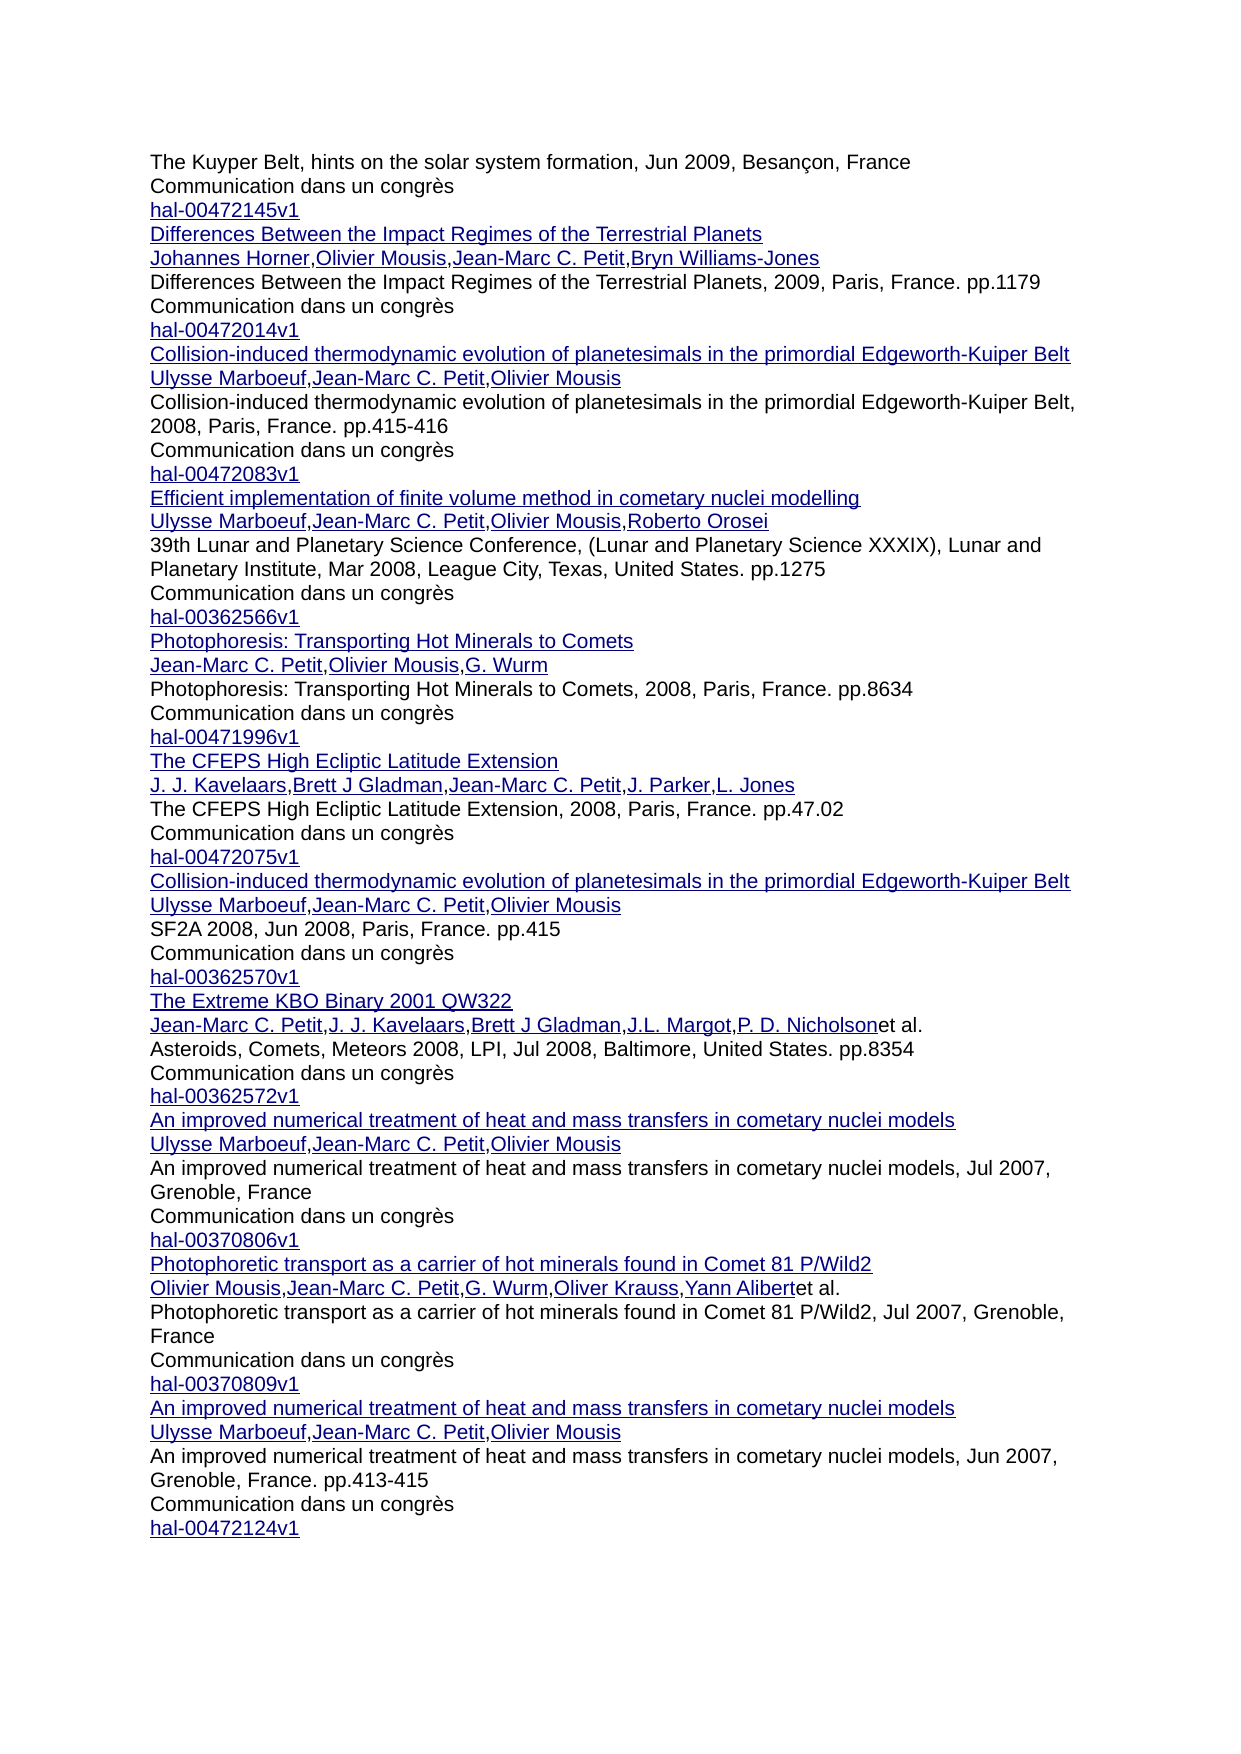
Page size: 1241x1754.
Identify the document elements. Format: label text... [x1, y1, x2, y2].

table_cell The Kuyper Belt, hints on the solar system formation, Jun 2009, Besançon, France Communication dans un congrès hal-00472145v1 [150, 150, 1090, 222]
table_cell An improved numerical treatment of heat and mass transfers in cometary nuclei models Ulysse Marboeuf,Jean-Marc C. Petit,Olivier Mousis An improved numerical treatment of heat and mass transfers in cometary nuclei models, Jul 2007, Grenoble, France Communication dans un congrès hal-00370806v1 [150, 1108, 1090, 1252]
table_cell Photophoresis: Transporting Hot Minerals to Comets Jean-Marc C. Petit,Olivier Mousis,G. Wurm Photophoresis: Transporting Hot Minerals to Comets, 2008, Paris, France. pp.8634 Communication dans un congrès hal-00471996v1 [150, 629, 1090, 749]
table_cell An improved numerical treatment of heat and mass transfers in cometary nuclei models Ulysse Marboeuf,Jean-Marc C. Petit,Olivier Mousis An improved numerical treatment of heat and mass transfers in cometary nuclei models, Jun 2007, Grenoble, France. pp.413-415 Communication dans un congrès hal-00472124v1 [150, 1396, 1090, 1539]
table_cell The CFEPS High Ecliptic Latitude Extension J. J. Kavelaars,Brett J Gladman,Jean-Marc C. Petit,J. Parker,L. Jones The CFEPS High Ecliptic Latitude Extension, 2008, Paris, France. pp.47.02 Communication dans un congrès hal-00472075v1 [150, 749, 1090, 869]
table_cell Photophoretic transport as a carrier of hot minerals found in Comet 81 P/Wild2 Olivier Mousis,Jean-Marc C. Petit,G. Wurm,Oliver Krauss,Yann Alibertet al. Photophoretic transport as a carrier of hot minerals found in Comet 81 P/Wild2, Jul 2007, Grenoble, France Communication dans un congrès hal-00370809v1 [150, 1252, 1090, 1396]
table_cell Collision-induced thermodynamic evolution of planetesimals in the primordial Edgeworth-Kuiper Belt Ulysse Marboeuf,Jean-Marc C. Petit,Olivier Mousis Collision-induced thermodynamic evolution of planetesimals in the primordial Edgeworth-Kuiper Belt, 2008, Paris, France. pp.415-416 Communication dans un congrès hal-00472083v1 [150, 342, 1090, 485]
table_cell Efficient implementation of finite volume method in cometary nuclei modelling Ulysse Marboeuf,Jean-Marc C. Petit,Olivier Mousis,Roberto Orosei 39th Lunar and Planetary Science Conference, (Lunar and Planetary Science XXXIX), Lunar and Planetary Institute, Mar 2008, League City, Texas, United States. pp.1275 Communication dans un congrès hal-00362566v1 [150, 485, 1090, 629]
table_cell The Extreme KBO Binary 2001 QW322 Jean-Marc C. Petit,J. J. Kavelaars,Brett J Gladman,J.L. Margot,P. D. Nicholsonet al. Asteroids, Comets, Meteors 2008, LPI, Jul 2008, Baltimore, United States. pp.8354 Communication dans un congrès hal-00362572v1 [150, 989, 1090, 1108]
table_cell Differences Between the Impact Regimes of the Terrestrial Planets Johannes Horner,Olivier Mousis,Jean-Marc C. Petit,Bryn Williams-Jones Differences Between the Impact Regimes of the Terrestrial Planets, 2009, Paris, France. pp.1179 Communication dans un congrès hal-00472014v1 [150, 222, 1090, 342]
table_cell Collision-induced thermodynamic evolution of planetesimals in the primordial Edgeworth-Kuiper Belt Ulysse Marboeuf,Jean-Marc C. Petit,Olivier Mousis SF2A 2008, Jun 2008, Paris, France. pp.415 Communication dans un congrès hal-00362570v1 [150, 869, 1090, 988]
